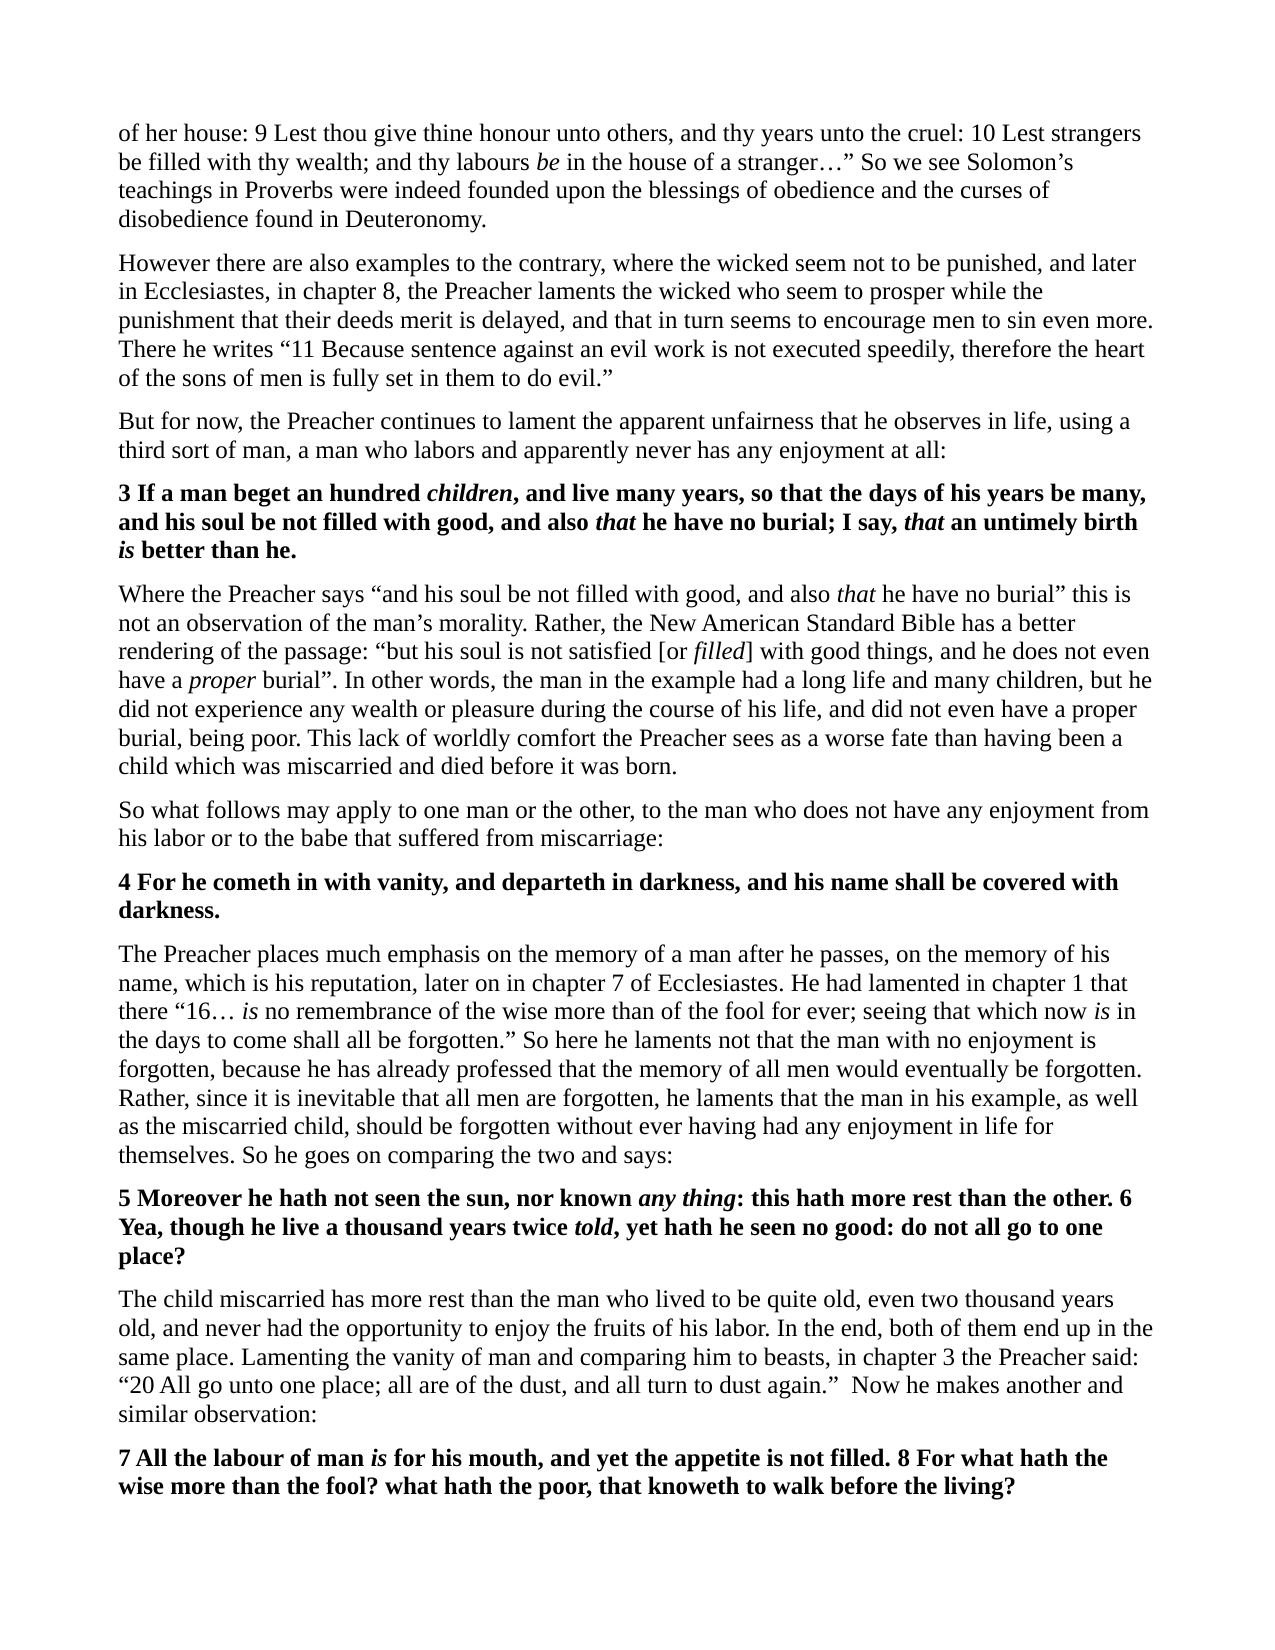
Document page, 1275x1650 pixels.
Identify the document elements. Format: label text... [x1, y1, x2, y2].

text 7 All the labour of man is for his mouth, and yet the appetite is not filled. 8 For what hath the wise more than the fool? what hath the poor, that knoweth to walk before the living? [118, 1443, 1157, 1500]
text of her house: 9 Lest thou give thine honour unto others, and thy years unto the cruel: 10 Lest strangers be filled with thy wealth; and thy labours be in the house of a stranger…” So we see Solomon’s teachings in Proverbs were indeed founded upon the blessings of obedience and the curses of disobedience found in Deuteronomy. [118, 118, 1157, 233]
text 3 If a man beget an hundred children, and live many years, so that the days of his years be many, and his soul be not filled with good, and also that he have no burial; I say, that an untimely birth is better than he. [118, 478, 1157, 564]
text So what follows may apply to one man or the other, to the man who does not have any enjoyment from his labor or to the babe that suffered from miscarriage: [118, 795, 1157, 852]
text 4 For he cometh in with vanity, and departeth in darkness, and his name shall be covered with darkness. [118, 867, 1157, 924]
text However there are also examples to the contrary, where the wicked seem not to be punished, and later in Ecclesiastes, in chapter 8, the Preacher laments the wicked who seem to prosper while the punishment that their deeds merit is delayed, and that in turn seems to encourage men to sin even more. There he writes “11 Because sentence against an evil work is not executed speedily, therefore the heart of the sons of men is fully set in them to do evil.” [118, 248, 1157, 391]
text Where the Preacher says “and his soul be not filled with good, and also that he have no burial” this is not an observation of the man’s morality. Rather, the New American Standard Bible has a better rendering of the passage: “but his soul is not satisfied [or filled] with good things, and he does not even have a proper burial”. In other words, the man in the example had a long life and many children, but he did not experience any wealth or pleasure during the course of his life, and did not even have a proper burial, being poor. This lack of worldly comfort the Preacher sees as a worse fate than having been a child which was miscarried and died before it was born. [118, 579, 1157, 780]
text The Preacher places much emphasis on the memory of a man after he passes, on the memory of his name, which is his reputation, later on in chapter 7 of Ecclesiastes. He had lamented in chapter 1 that there “16… is no remembrance of the wise more than of the fool for ever; seeing that which now is in the days to come shall all be forgotten.” So here he laments not that the man with no enjoyment is forgotten, because he has already professed that the memory of all men would eventually be forgotten. Rather, since it is inevitable that all men are forgotten, he laments that the man in his example, as well as the miscarried child, should be forgotten without ever having had any enjoyment in life for themselves. So he goes on comparing the two and says: [118, 939, 1157, 1169]
text The child miscarried has more rest than the man who lived to be quite old, even two thousand years old, and never had the opportunity to enjoy the fruits of his labor. In the end, both of them end up in the same place. Lamenting the vanity of man and comparing him to beasts, in chapter 3 the Preacher said: “20 All go unto one place; all are of the dust, and all turn to dust again.” Now he makes another and similar observation: [118, 1284, 1157, 1428]
text 5 Moreover he hath not seen the sun, nor known any thing: this hath more rest than the other. 6 Yea, though he live a thousand years twice told, yet hath he seen no good: do not all go to one place? [118, 1183, 1157, 1270]
text But for now, the Preacher continues to lament the apparent unfairness that he observes in life, using a third sort of man, a man who labors and apparently never has any enjoyment at all: [118, 406, 1157, 463]
